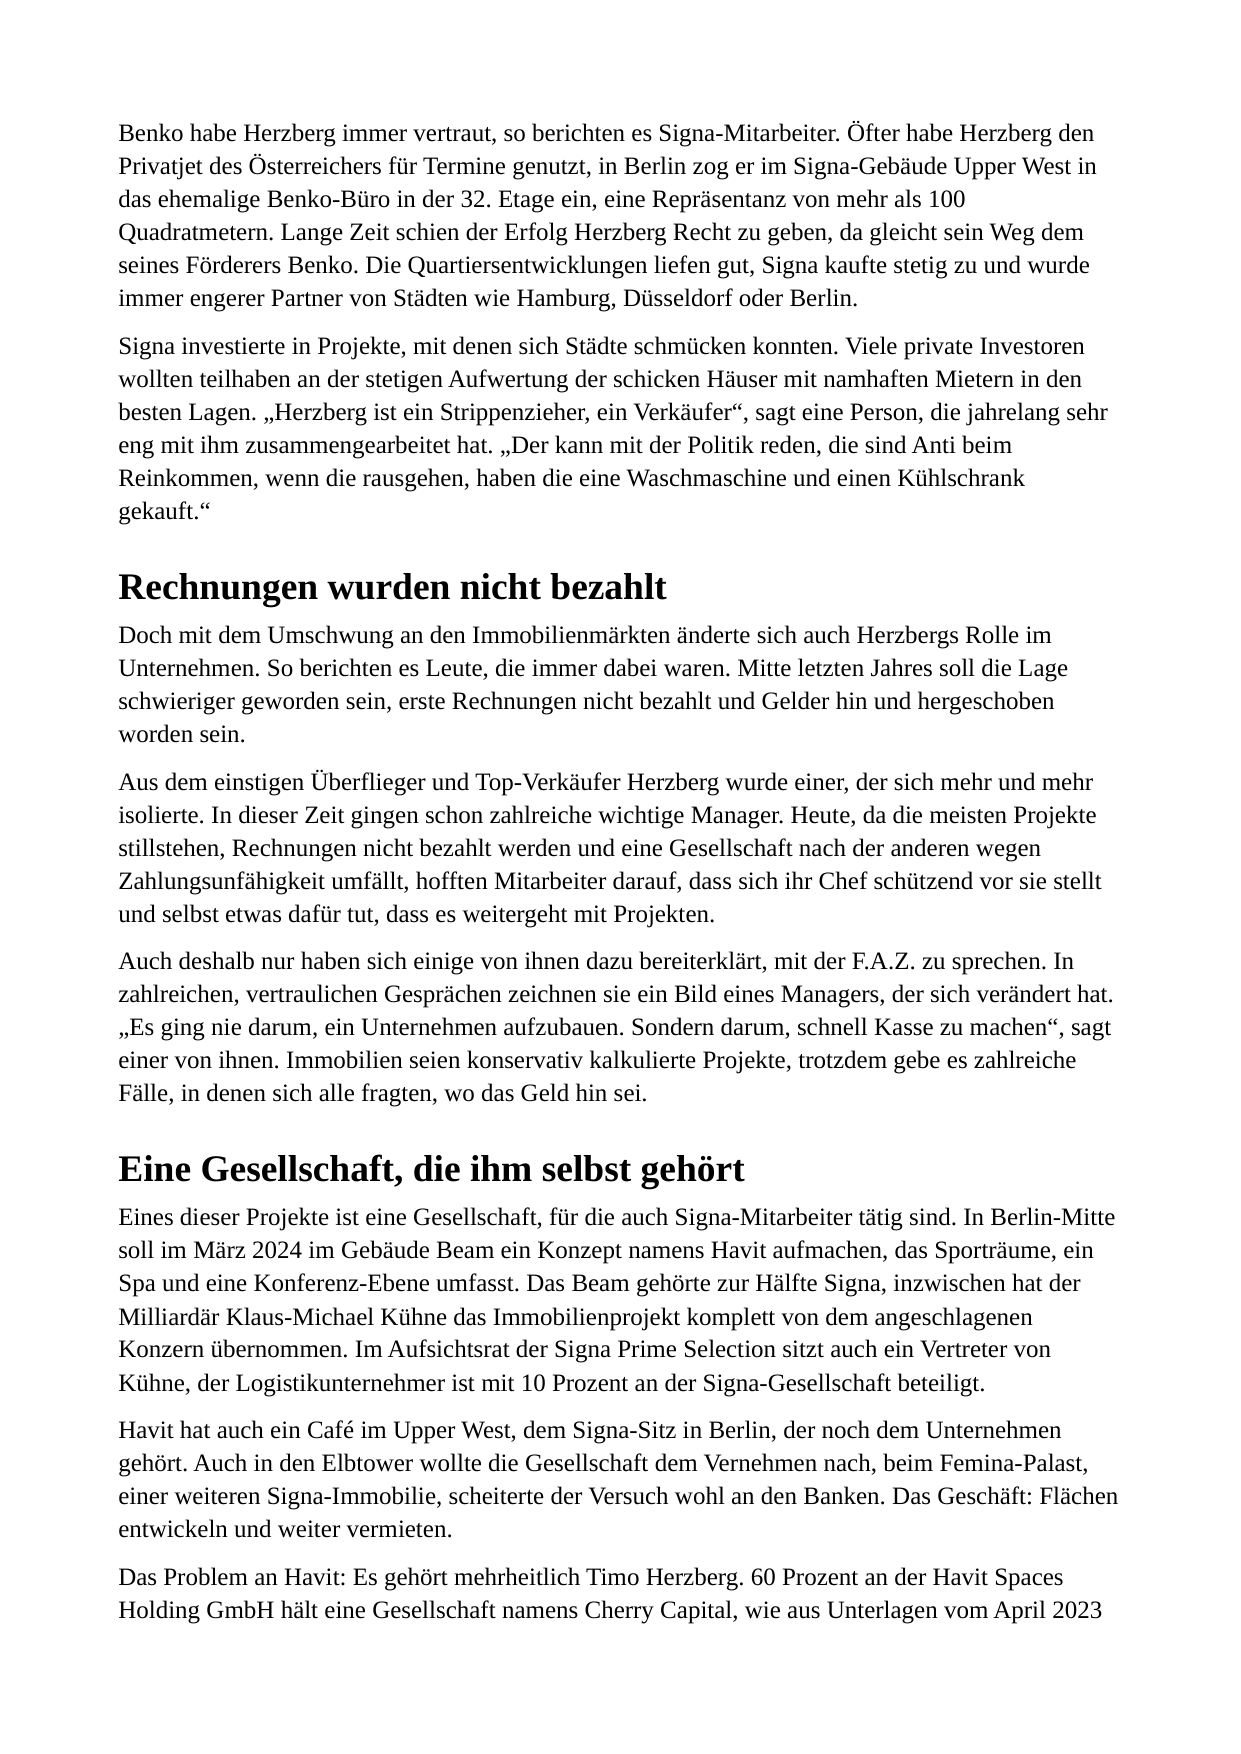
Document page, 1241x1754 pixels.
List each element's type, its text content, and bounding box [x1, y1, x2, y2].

text Eines dieser Projekte ist eine Gesellschaft, für die auch Signa-Mitarbeiter tätig sind. In Berlin-Mitte soll im März 2024 im Gebäude Beam ein Konzept namens Havit aufmachen, das Sporträume, ein Spa und eine Konferenz-Ebene umfasst. Das Beam gehörte zur Hälfte Signa, inzwischen hat der Milliardär Klaus-Michael Kühne das Immobilienprojekt komplett von dem angeschlagenen Konzern übernommen. Im Aufsichtsrat der Signa Prime Selection sitzt auch ein Vertreter von Kühne, der Logistikunternehmer ist mit 10 Prozent an der Signa-Gesellschaft beteiligt. [118, 1202, 1122, 1396]
text Aus dem einstigen Überflieger und Top-Verkäufer Herzberg wurde einer, der sich mehr und mehr isolierte. In dieser Zeit gingen schon zahlreiche wichtige Manager. Heute, da die meisten Projekte stillstehen, Rechnungen nicht bezahlt werden und eine Gesellschaft nach der anderen wegen Zahlungsunfähigkeit umfällt, hofften Mitarbeiter darauf, dass sich ihr Chef schützend vor sie stellt und selbst etwas dafür tut, dass es weitergeht mit Projekten. [118, 767, 1122, 927]
text Auch deshalb nur haben sich einige von ihnen dazu bereiterklärt, mit der F.A.Z. zu sprechen. In zahlreichen, vertraulichen Gesprächen zeichnen sie ein Bild eines Managers, der sich verändert hat. „Es ging nie darum, ein Unternehmen aufzubauen. Sondern darum, schnell Kasse zu machen“, sagt einer von ihnen. Immobilien seien konservativ kalkulierte Projekte, trotzdem gebe es zahlreiche Fälle, in denen sich alle fragten, wo das Geld hin sei. [118, 946, 1122, 1107]
text Doch mit dem Umschwung an den Immobilienmärkten änderte sich auch Herzbergs Rolle im Unternehmen. So berichten es Leute, die immer dabei waren. Mitte letzten Jahres soll die Lage schwieriger geworden sein, erste Rechnungen nicht bezahlt und Gelder hin und hergeschoben worden sein. [118, 620, 1122, 748]
text Havit hat auch ein Café im Upper West, dem Signa-Sitz in Berlin, der noch dem Unternehmen gehört. Auch in den Elbtower wollte die Gesellschaft dem Vernehmen nach, beim Femina-Palast, einer weiteren Signa-Immobilie, scheiterte der Versuch wohl an den Banken. Das Geschäft: Flächen entwickeln und weiter vermieten. [118, 1415, 1122, 1543]
text Das Problem an Havit: Es gehört mehrheitlich Timo Herzberg. 60 Prozent an der Havit Spaces Holding GmbH hält eine Gesellschaft namens Cherry Capital, wie aus Unterlagen vom April 2023 [118, 1562, 1122, 1624]
subtitle Eine Gesellschaft, die ihm selbst gehört [118, 1147, 1122, 1190]
text Benko habe Herzberg immer vertraut, so berichten es Signa-Mitarbeiter. Öfter habe Herzberg den Privatjet des Österreichers für Termine genutzt, in Berlin zog er im Signa-Gebäude Upper West in das ehemalige Benko-Büro in der 32. Etage ein, eine Repräsentanz von mehr als 100 Quadratmetern. Lange Zeit schien der Erfolg Herzberg Recht zu geben, da gleicht sein Weg dem seines Förderers Benko. Die Quartiersentwicklungen liefen gut, Signa kaufte stetig zu und wurde immer engerer Partner von Städten wie Hamburg, Düsseldorf oder Berlin. [118, 118, 1122, 312]
subtitle Rechnungen wurden nicht bezahlt [118, 564, 1122, 607]
text Signa investierte in Projekte, mit denen sich Städte schmücken konnten. Viele private Investoren wollten teilhaben an der stetigen Aufwertung der schicken Häuser mit namhaften Mietern in den besten Lagen. „Herzberg ist ein Strippenzieher, ein Verkäufer“, sagt eine Person, die jahrelang sehr eng mit ihm zusammengearbeitet hat. „Der kann mit der Politik reden, die sind Anti beim Reinkommen, wenn die rausgehen, haben die eine Waschmaschine und einen Kühlschrank gekauft.“ [118, 331, 1122, 525]
